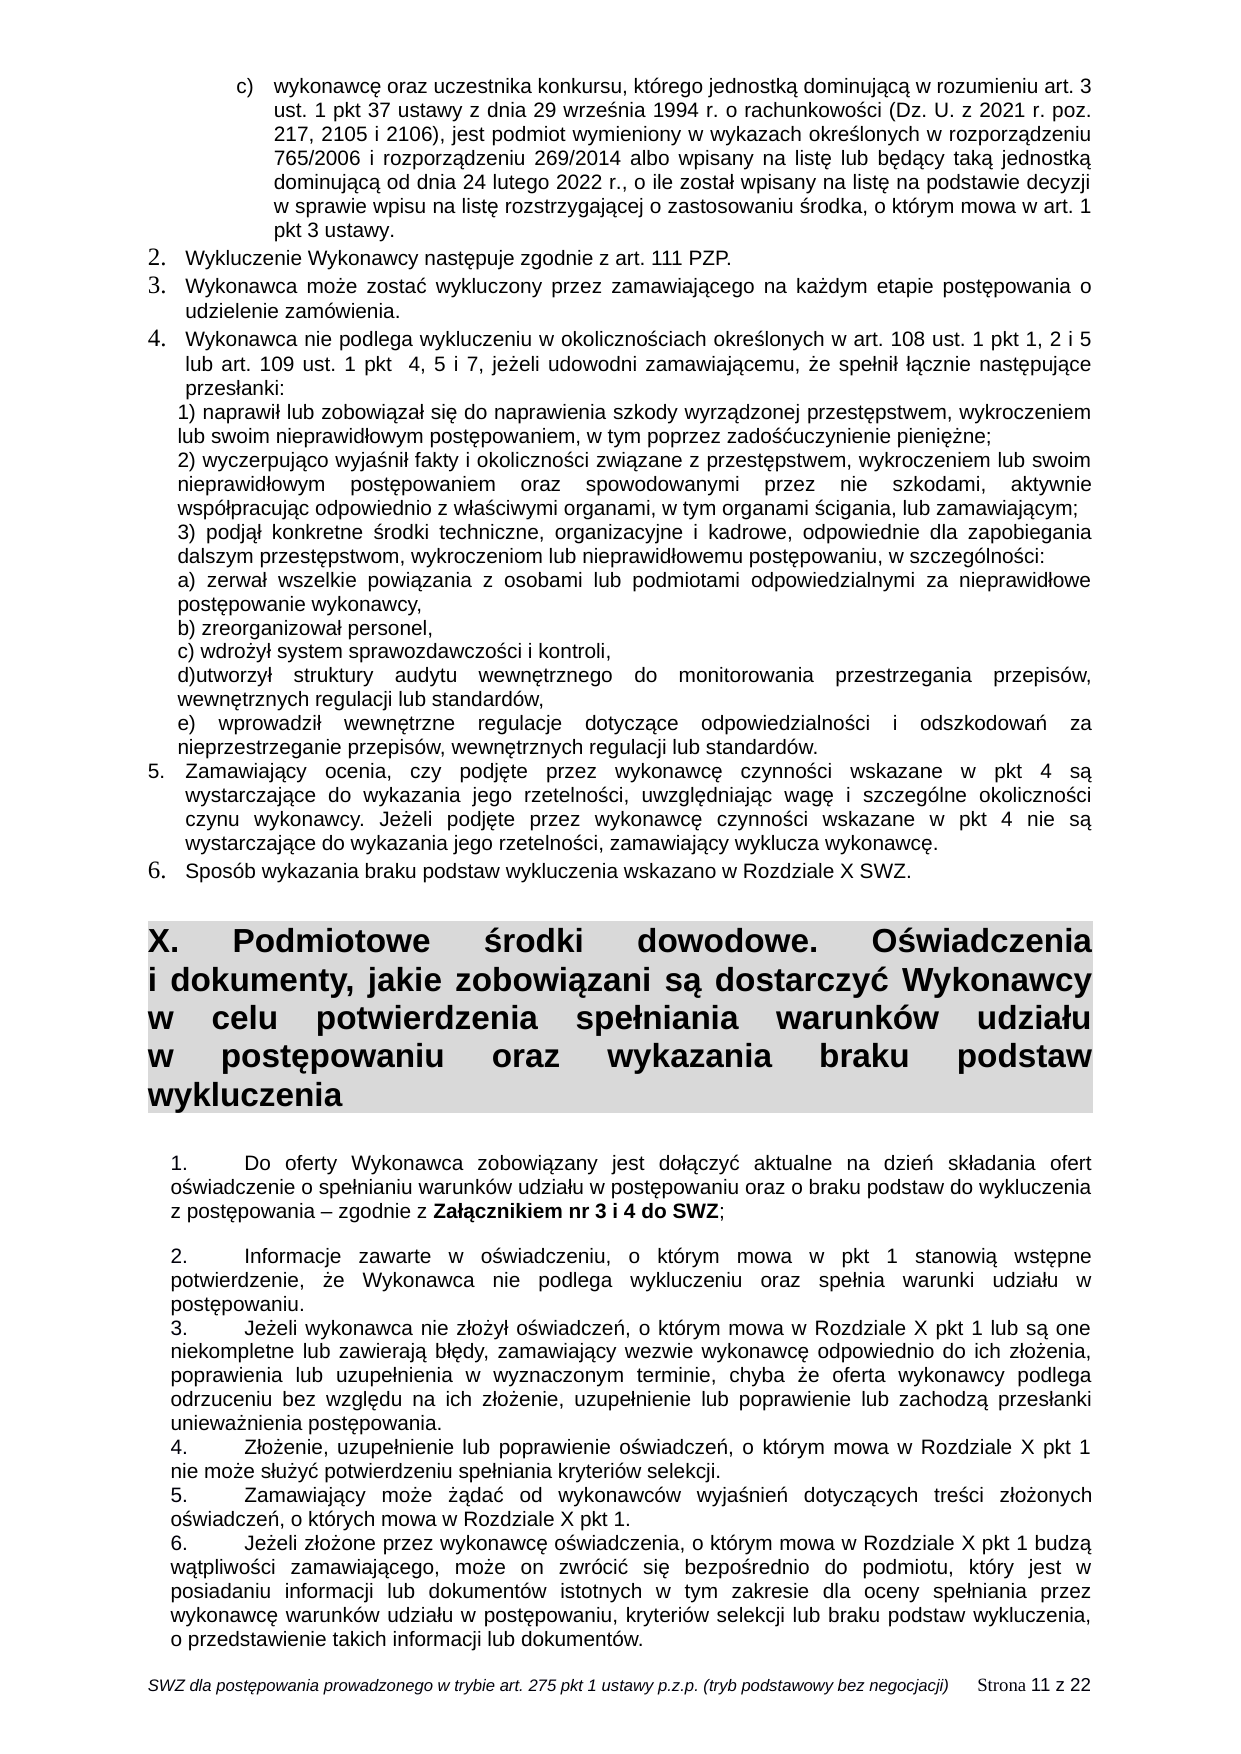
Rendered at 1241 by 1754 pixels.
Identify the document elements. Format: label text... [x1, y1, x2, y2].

list c) wdrożył system sprawozdawczości i kontroli, [162, 639, 1093, 663]
list 1) naprawił lub zobowiązał się do naprawienia szkody wyrządzonej przestępstwem, wykroczeniem lub swoim nieprawidłowym postępowaniem, w tym poprzez zadośćuczynienie pieniężne; [162, 400, 1093, 448]
list Złożenie, uzupełnienie lub poprawienie oświadczeń, o którym mowa w Rozdziale X pkt 1 nie może służyć potwierdzeniu spełniania kryteriów selekcji. [170, 1435, 1093, 1483]
list e) wprowadził wewnętrzne regulacje dotyczące odpowiedzialności i odszkodowań za nieprzestrzeganie przepisów, wewnętrznych regulacji lub standardów. [162, 711, 1093, 759]
list Do oferty Wykonawca zobowiązany jest dołączyć aktualne na dzień składania ofert oświadczenie o spełnianiu warunków udziału w postępowaniu oraz o braku podstaw do wykluczenia z postępowania – zgodnie z Załącznikiem nr 3 i 4 do SWZ; [170, 1151, 1093, 1223]
subtitle X. Podmiotowe środki dowodowe. Oświadczenia i dokumenty, jakie zobowiązani są dostarczyć Wykonawcy w celu potwierdzenia spełniania warunków udziału w postępowaniu oraz wykazania braku podstaw wykluczenia [148, 921, 1093, 1113]
list Wykonawca nie podlega wykluczeniu w okolicznościach określonych w art. 108 ust. 1 pkt 1, 2 i 5 lub art. 109 ust. 1 pkt 4, 5 i 7, jeżeli udowodni zamawiającemu, że spełnił łącznie następujące przesłanki: [148, 323, 1093, 400]
list Jeżeli wykonawca nie złożył oświadczeń, o którym mowa w Rozdziale X pkt 1 lub są one niekompletne lub zawierają błędy, zamawiający wezwie wykonawcę odpowiednio do ich złożenia, poprawienia lub uzupełnienia w wyznaczonym terminie, chyba że oferta wykonawcy podlega odrzuceniu bez względu na ich złożenie, uzupełnienie lub poprawienie lub zachodzą przesłanki unieważnienia postępowania. [170, 1315, 1093, 1435]
list wykonawcę oraz uczestnika konkursu, którego jednostką dominującą w rozumieniu art. 3 ust. 1 pkt 37 ustawy z dnia 29 września 1994 r. o rachunkowości (Dz. U. z 2021 r. poz. 217, 2105 i 2106), jest podmiot wymieniony w wykazach określonych w rozporządzeniu 765/2006 i rozporządzeniu 269/2014 albo wpisany na listę lub będący taką jednostką dominującą od dnia 24 lutego 2022 r., o ile został wpisany na listę na podstawie decyzji w sprawie wpisu na listę rozstrzygającej o zastosowaniu środka, o którym mowa w art. 1 pkt 3 ustawy. [236, 74, 1093, 242]
list Wykluczenie Wykonawcy następuje zgodnie z art. 111 PZP. [148, 242, 1093, 270]
list Informacje zawarte w oświadczeniu, o którym mowa w pkt 1 stanowią wstępne potwierdzenie, że Wykonawca nie podlega wykluczeniu oraz spełnia warunki udziału w postępowaniu. [170, 1243, 1093, 1315]
list Sposób wykazania braku podstaw wykluczenia wskazano w Rozdziale X SWZ. [148, 855, 1093, 884]
list Zamawiający ocenia, czy podjęte przez wykonawcę czynności wskazane w pkt 4 są wystarczające do wykazania jego rzetelności, uwzględniając wagę i szczególne okoliczności czynu wykonawcy. Jeżeli podjęte przez wykonawcę czynności wskazane w pkt 4 nie są wystarczające do wykazania jego rzetelności, zamawiający wyklucza wykonawcę. [148, 759, 1093, 855]
list Zamawiający może żądać od wykonawców wyjaśnień dotyczących treści złożonych oświadczeń, o których mowa w Rozdziale X pkt 1. [170, 1483, 1093, 1531]
list 3) podjął konkretne środki techniczne, organizacyjne i kadrowe, odpowiednie dla zapobiegania dalszym przestępstwom, wykroczeniom lub nieprawidłowemu postępowaniu, w szczególności: [162, 519, 1093, 567]
list b) zreorganizował personel, [162, 615, 1093, 639]
list 2) wyczerpująco wyjaśnił fakty i okoliczności związane z przestępstwem, wykroczeniem lub swoim nieprawidłowym postępowaniem oraz spowodowanymi przez nie szkodami, aktywnie współpracując odpowiednio z właściwymi organami, w tym organami ścigania, lub zamawiającym; [162, 448, 1093, 519]
list a) zerwał wszelkie powiązania z osobami lub podmiotami odpowiedzialnymi za nieprawidłowe postępowanie wykonawcy, [162, 567, 1093, 615]
list d)utworzył struktury audytu wewnętrznego do monitorowania przestrzegania przepisów, wewnętrznych regulacji lub standardów, [162, 663, 1093, 711]
list Wykonawca może zostać wykluczony przez zamawiającego na każdym etapie postępowania o udzielenie zamówienia. [148, 270, 1093, 323]
list Jeżeli złożone przez wykonawcę oświadczenia, o którym mowa w Rozdziale X pkt 1 budzą wątpliwości zamawiającego, może on zwrócić się bezpośrednio do podmiotu, który jest w posiadaniu informacji lub dokumentów istotnych w tym zakresie dla oceny spełniania przez wykonawcę warunków udziału w postępowaniu, kryteriów selekcji lub braku podstaw wykluczenia, o przedstawienie takich informacji lub dokumentów. [170, 1531, 1093, 1651]
